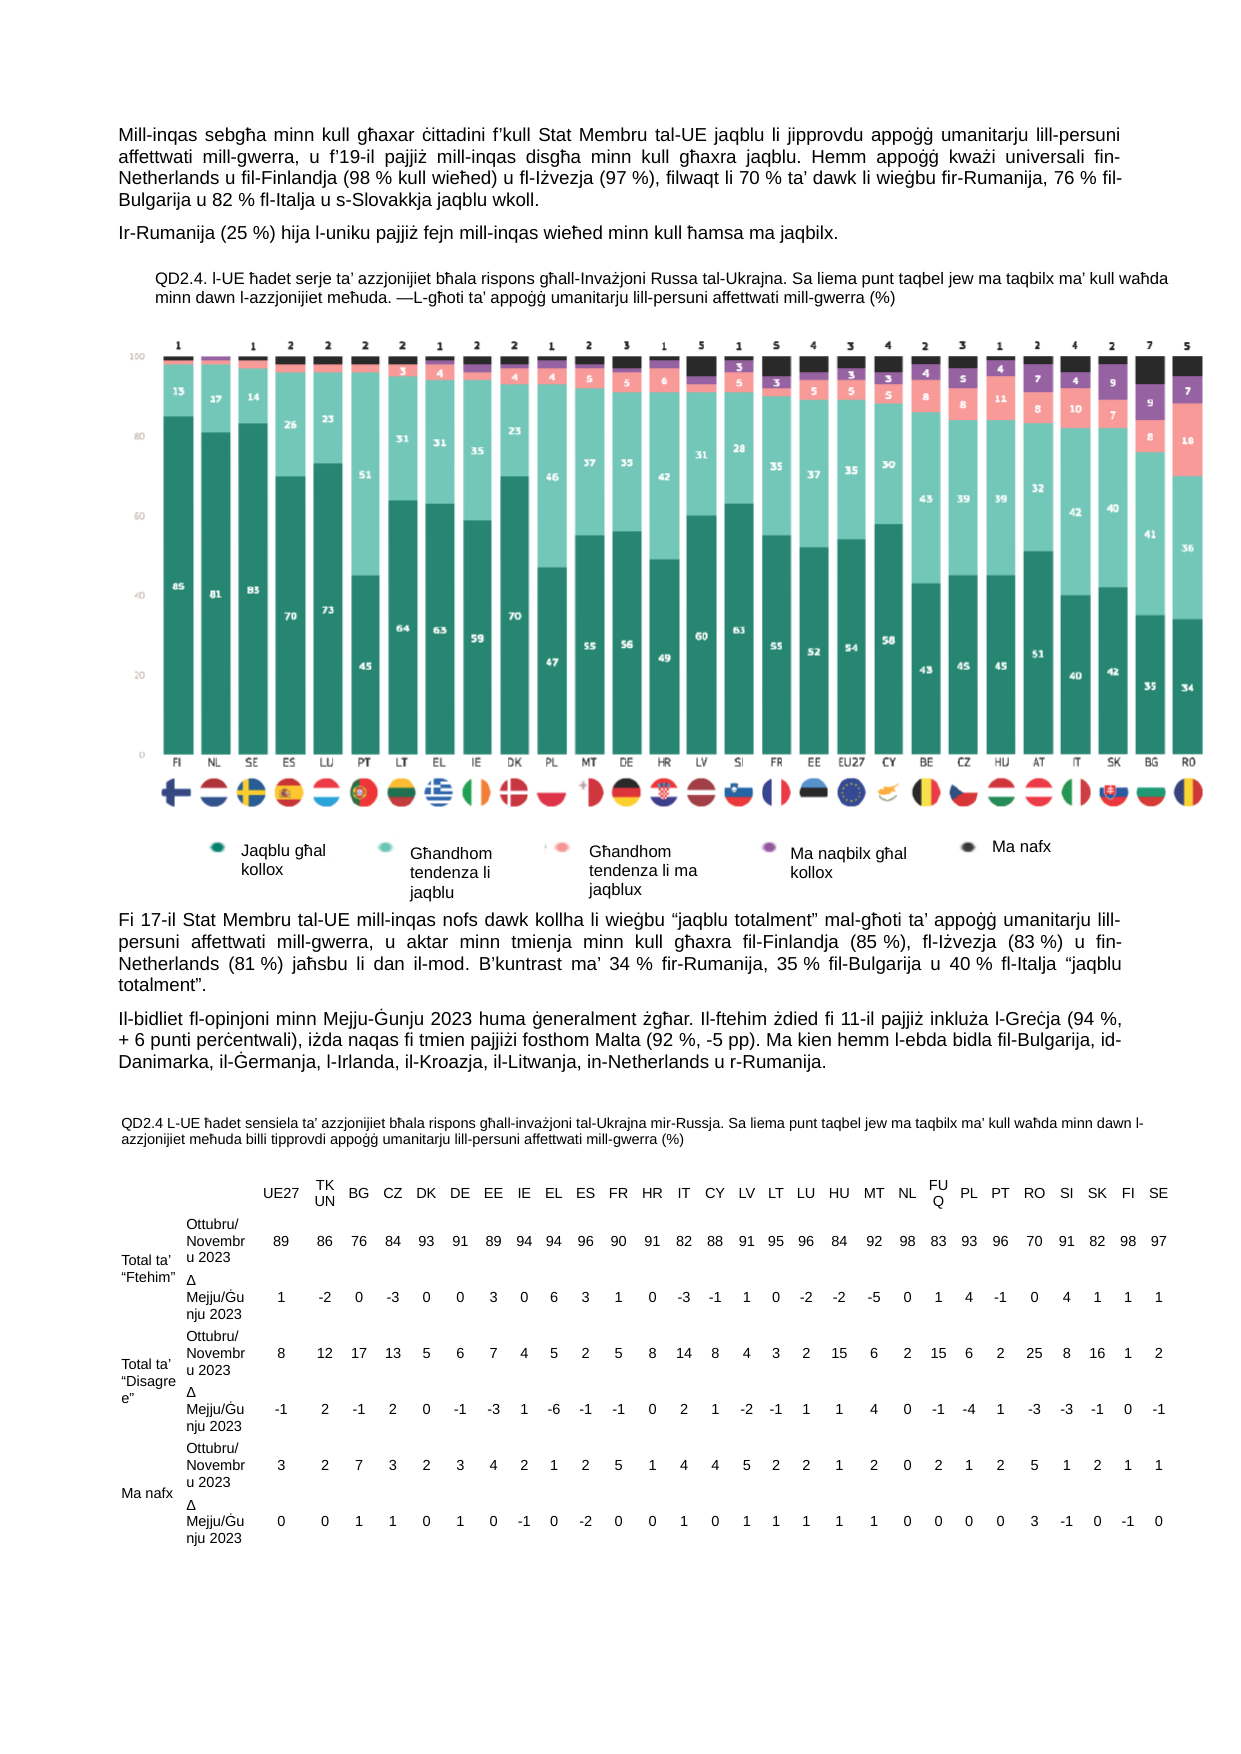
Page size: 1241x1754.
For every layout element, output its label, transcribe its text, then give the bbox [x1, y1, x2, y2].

table_cell 15 [822, 1325, 856, 1381]
table_cell 98 [892, 1213, 923, 1269]
table_cell EE [477, 1173, 510, 1213]
table_cell 97 [1142, 1213, 1175, 1269]
table_cell [183, 1173, 254, 1213]
table_cell 1 [732, 1269, 761, 1325]
table_cell 25 [1016, 1325, 1052, 1381]
table_cell DK [409, 1173, 443, 1213]
table_cell 96 [984, 1213, 1016, 1269]
table_cell 6 [538, 1269, 569, 1325]
table_cell 1 [1114, 1269, 1142, 1325]
table_cell 96 [790, 1213, 822, 1269]
table_cell 2 [923, 1437, 954, 1493]
table_cell 2 [569, 1437, 602, 1493]
table_cell [409, 1151, 443, 1173]
table_cell 1 [1142, 1437, 1175, 1493]
table_cell [670, 1151, 698, 1173]
table_cell 1 [510, 1381, 538, 1437]
table_cell SE [1142, 1173, 1175, 1213]
table_cell 2 [670, 1381, 698, 1437]
table_cell 93 [409, 1213, 443, 1269]
table_cell 0 [892, 1269, 923, 1325]
table_cell 0 [409, 1494, 443, 1549]
table_cell TKUN [308, 1173, 341, 1213]
table_cell 5 [602, 1437, 635, 1493]
table_cell 93 [954, 1213, 984, 1269]
table_cell 0 [254, 1494, 308, 1549]
table_cell FR [602, 1173, 635, 1213]
table_cell 1 [602, 1269, 635, 1325]
table_cell 2 [790, 1325, 822, 1381]
table_cell -1 [254, 1381, 308, 1437]
table_cell UE27 [254, 1173, 308, 1213]
table_cell PL [954, 1173, 984, 1213]
text Fi 17-il Stat Membru tal-UE mill-inqas nofs dawk kollha li wieġbu “jaqblu totalment” mal-għoti ta’ appoġġ umanitarju lill-persuni affettwati mill-gwerra, u aktar minn tmienja minn kull għaxra fil-Finlandja (85 %), fl-Iżvezja (83 %) u fin-Netherlands (81 %) jaħsbu li dan il-mod. B’kuntrast ma’ 34 % fir-Rumanija, 35 % fil-Bulgarija u 40 % fl-Italja “jaqblu totalment”. [118, 815, 1122, 995]
table_cell -5 [856, 1269, 892, 1325]
table_cell 0 [1081, 1494, 1114, 1549]
table_cell 1 [698, 1381, 732, 1437]
table_cell 2 [984, 1325, 1016, 1381]
table_cell -1 [569, 1381, 602, 1437]
table_cell 1 [1081, 1269, 1114, 1325]
table_cell 0 [1114, 1381, 1142, 1437]
table_cell [510, 1151, 538, 1173]
table_cell 1 [790, 1381, 822, 1437]
table_cell 88 [698, 1213, 732, 1269]
table_cell 2 [1142, 1325, 1175, 1381]
table_cell 0 [341, 1269, 376, 1325]
table_cell 83 [923, 1213, 954, 1269]
table_cell -1 [510, 1494, 538, 1549]
picture [195, 829, 983, 866]
table_cell FUQ [923, 1173, 954, 1213]
table_cell 1 [254, 1269, 308, 1325]
table_cell 2 [308, 1437, 341, 1493]
table_cell DE [443, 1173, 477, 1213]
table_cell Ma nafx [118, 1437, 183, 1549]
table_cell [308, 1151, 341, 1173]
table_cell 4 [732, 1325, 761, 1381]
table_cell 96 [569, 1213, 602, 1269]
table_cell [1053, 1151, 1081, 1173]
table_cell 76 [341, 1213, 376, 1269]
table_cell [477, 1151, 510, 1173]
table_cell 1 [443, 1494, 477, 1549]
table_cell CZ [376, 1173, 409, 1213]
table_cell -2 [569, 1494, 602, 1549]
table_cell -1 [923, 1381, 954, 1437]
table_cell PT [984, 1173, 1016, 1213]
table_cell 4 [1053, 1269, 1081, 1325]
table_cell Δ Mejju/Ġunju 2023 [183, 1381, 254, 1437]
table_cell 1 [822, 1437, 856, 1493]
text Il-bidliet fl-opinjoni minn Mejju-Ġunju 2023 huma ġeneralment żgħar. Il-ftehim żdied fi 11-il pajjiż inkluża l-Greċja (94 %, + 6 punti perċentwali), iżda naqas fi tmien pajjiżi fosthom Malta (92 %, -5 pp). Ma kien hemm l-ebda bidla fil-Bulgarija, id-Danimarka, il-Ġermanja, l-Irlanda, il-Kroazja, il-Litwanja, in-Netherlands u r-Rumanija. [118, 1007, 1122, 1072]
table_cell SK [1081, 1173, 1114, 1213]
table_cell 4 [510, 1325, 538, 1381]
table_cell -6 [538, 1381, 569, 1437]
text Fi 17-il Stat Membru tal-UE mill-inqas nofs dawk kollha li wieġbu “jaqblu totalment” mal-għoti ta’ appoġġ umanitarju lill-persuni affettwati mill-gwerra, u aktar minn tmienja minn kull għaxra fil-Finlandja (85 %), fl-Iżvezja (83 %) u fin-Netherlands (81 %) jaħsbu li dan il-mod. B’kuntrast ma’ 34 % fir-Rumanija, 35 % fil-Bulgarija u 40 % fl-Italja “jaqblu totalment”. [118, 256, 1122, 337]
table_cell 4 [698, 1437, 732, 1493]
table_cell 17 [341, 1325, 376, 1381]
table_cell 2 [1081, 1437, 1114, 1493]
table_cell 1 [923, 1269, 954, 1325]
table_cell 95 [761, 1213, 790, 1269]
table_cell 8 [1053, 1325, 1081, 1381]
table_cell 0 [984, 1494, 1016, 1549]
table_cell [118, 1151, 183, 1173]
table_cell [569, 1151, 602, 1173]
table_cell Δ Mejju/Ġunju 2023 [183, 1269, 254, 1325]
table_cell NL [892, 1173, 923, 1213]
table_header QD2.4 L-UE ħadet sensiela ta’ azzjonijiet bħala rispons għall-invażjoni tal-Ukrajna mir-Russja. Sa liema punt taqbel jew ma taqbilx ma’ kull waħda minn dawn l-azzjonijiet meħuda billi tipprovdi appoġġ umanitarju lill-persuni affettwati mill-gwerra (%) [118, 1111, 1175, 1151]
table_cell 0 [409, 1269, 443, 1325]
table_cell 91 [635, 1213, 669, 1269]
table_cell 2 [376, 1381, 409, 1437]
table_cell 3 [761, 1325, 790, 1381]
table_cell 4 [670, 1437, 698, 1493]
table_cell -1 [341, 1381, 376, 1437]
table_cell -1 [443, 1381, 477, 1437]
table_cell -1 [1114, 1494, 1142, 1549]
table_cell ES [569, 1173, 602, 1213]
table_cell 0 [635, 1494, 669, 1549]
table_cell IE [510, 1173, 538, 1213]
table_cell -1 [761, 1381, 790, 1437]
table_cell [856, 1151, 892, 1173]
table_cell 0 [308, 1494, 341, 1549]
table_cell [923, 1151, 954, 1173]
table_cell 3 [376, 1437, 409, 1493]
table_cell BG [341, 1173, 376, 1213]
table_cell 1 [1142, 1269, 1175, 1325]
table_cell 1 [1053, 1437, 1081, 1493]
table_cell 1 [538, 1437, 569, 1493]
table_cell [892, 1151, 923, 1173]
table_cell 6 [443, 1325, 477, 1381]
table_cell 12 [308, 1325, 341, 1381]
table_cell 3 [1016, 1494, 1052, 1549]
table_cell [822, 1151, 856, 1173]
table_cell -1 [1081, 1381, 1114, 1437]
table_cell EL [538, 1173, 569, 1213]
table_cell [254, 1151, 308, 1173]
table_cell 8 [635, 1325, 669, 1381]
table_cell Ottubru/Novembru 2023 [183, 1437, 254, 1493]
table_cell 1 [376, 1494, 409, 1549]
table_cell [443, 1151, 477, 1173]
table_cell -1 [984, 1269, 1016, 1325]
table_cell 2 [569, 1325, 602, 1381]
table_cell [118, 1173, 183, 1213]
table_cell 91 [1053, 1213, 1081, 1269]
table_cell -1 [602, 1381, 635, 1437]
table_cell CY [698, 1173, 732, 1213]
table_cell Total ta’ “Ftehim” [118, 1213, 183, 1325]
table_cell 5 [409, 1325, 443, 1381]
table_cell 5 [732, 1437, 761, 1493]
table_cell -3 [670, 1269, 698, 1325]
table_cell 1 [761, 1494, 790, 1549]
table_cell -3 [376, 1269, 409, 1325]
table_cell 2 [409, 1437, 443, 1493]
table_cell MT [856, 1173, 892, 1213]
table_cell 0 [635, 1269, 669, 1325]
table_cell 5 [538, 1325, 569, 1381]
table_cell 0 [892, 1381, 923, 1437]
table_cell [538, 1151, 569, 1173]
table_cell 89 [477, 1213, 510, 1269]
table_cell -1 [698, 1269, 732, 1325]
table_cell 1 [954, 1437, 984, 1493]
table_cell 0 [698, 1494, 732, 1549]
table_cell 3 [569, 1269, 602, 1325]
table_cell IT [670, 1173, 698, 1213]
table_cell -2 [822, 1269, 856, 1325]
table_cell 14 [670, 1325, 698, 1381]
table_cell 0 [602, 1494, 635, 1549]
table_cell [984, 1151, 1016, 1173]
table_cell 91 [732, 1213, 761, 1269]
table_cell 0 [409, 1381, 443, 1437]
table_cell 1 [984, 1381, 1016, 1437]
table_cell 1 [822, 1494, 856, 1549]
table_cell 7 [341, 1437, 376, 1493]
table_cell HU [822, 1173, 856, 1213]
table_cell 4 [954, 1269, 984, 1325]
table_cell 3 [254, 1437, 308, 1493]
picture [118, 337, 1211, 815]
table_cell 2 [856, 1437, 892, 1493]
table_cell 5 [1016, 1437, 1052, 1493]
table_cell 0 [1142, 1494, 1175, 1549]
table_cell 94 [510, 1213, 538, 1269]
table_cell [761, 1151, 790, 1173]
text Ir-Rumanija (25 %) hija l-uniku pajjiż fejn mill-inqas wieħed minn kull ħamsa ma jaqbilx. [118, 222, 1122, 244]
table_cell 1 [1114, 1325, 1142, 1381]
table_cell 13 [376, 1325, 409, 1381]
table_cell [698, 1151, 732, 1173]
table_cell 4 [856, 1381, 892, 1437]
table_cell 0 [538, 1494, 569, 1549]
table_cell [1114, 1151, 1142, 1173]
table_cell 91 [443, 1213, 477, 1269]
table_cell 2 [984, 1437, 1016, 1493]
table_cell 1 [670, 1494, 698, 1549]
table_cell -1 [1053, 1494, 1081, 1549]
table_cell 0 [477, 1494, 510, 1549]
table_cell 8 [254, 1325, 308, 1381]
table_cell Ottubru/Novembru 2023 [183, 1213, 254, 1269]
table_cell -3 [1053, 1381, 1081, 1437]
table_cell 2 [761, 1437, 790, 1493]
table_cell [602, 1151, 635, 1173]
table_cell RO [1016, 1173, 1052, 1213]
table_cell 0 [761, 1269, 790, 1325]
table_cell [790, 1151, 822, 1173]
table_cell 0 [892, 1494, 923, 1549]
table_cell FI [1114, 1173, 1142, 1213]
table_cell -2 [308, 1269, 341, 1325]
table_cell [732, 1151, 761, 1173]
table_cell -4 [954, 1381, 984, 1437]
table_cell SI [1053, 1173, 1081, 1213]
table_cell -2 [790, 1269, 822, 1325]
table_cell 86 [308, 1213, 341, 1269]
table_cell 0 [954, 1494, 984, 1549]
table_cell 1 [732, 1494, 761, 1549]
table_cell 2 [510, 1437, 538, 1493]
table_cell [635, 1151, 669, 1173]
table_cell LT [761, 1173, 790, 1213]
table_cell [1142, 1151, 1175, 1173]
table_cell 7 [477, 1325, 510, 1381]
table_cell LU [790, 1173, 822, 1213]
table_cell 70 [1016, 1213, 1052, 1269]
table_cell 8 [698, 1325, 732, 1381]
table_cell [183, 1151, 254, 1173]
table_cell 1 [341, 1494, 376, 1549]
table_cell 0 [892, 1437, 923, 1493]
table_cell 84 [822, 1213, 856, 1269]
table_cell 92 [856, 1213, 892, 1269]
table_cell 4 [477, 1437, 510, 1493]
table_cell 3 [477, 1269, 510, 1325]
text Mill-inqas sebgħa minn kull għaxar ċittadini f’kull Stat Membru tal-UE jaqblu li jipprovdu appoġġ umanitarju lill-persuni affettwati mill-gwerra, u f’19-il pajjiż mill-inqas disgħa minn kull għaxra jaqblu. Hemm appoġġ kważi universali fin-Netherlands u fil-Finlandja (98 % kull wieħed) u fl-Iżvezja (97 %), filwaqt li 70 % ta’ dawk li wieġbu fir-Rumanija, 76 % fil-Bulgarija u 82 % fl-Italja u s-Slovakkja jaqblu wkoll. [118, 124, 1122, 210]
table_cell Δ Mejju/Ġunju 2023 [183, 1494, 254, 1549]
table_cell 1 [856, 1494, 892, 1549]
table_cell 5 [602, 1325, 635, 1381]
table_cell 0 [1016, 1269, 1052, 1325]
table_cell 0 [510, 1269, 538, 1325]
table_cell [954, 1151, 984, 1173]
table_cell Total ta’ “Disagree” [118, 1325, 183, 1437]
table_cell Ottubru/Novembru 2023 [183, 1325, 254, 1381]
table_cell -3 [1016, 1381, 1052, 1437]
table_cell [341, 1151, 376, 1173]
table_cell 15 [923, 1325, 954, 1381]
table_cell 1 [1114, 1437, 1142, 1493]
table_cell 0 [443, 1269, 477, 1325]
table_cell 0 [923, 1494, 954, 1549]
table_cell 6 [856, 1325, 892, 1381]
table_cell 90 [602, 1213, 635, 1269]
table_cell 94 [538, 1213, 569, 1269]
table_cell 3 [443, 1437, 477, 1493]
table_cell 16 [1081, 1325, 1114, 1381]
table_cell [376, 1151, 409, 1173]
table_cell -3 [477, 1381, 510, 1437]
table_cell [1081, 1151, 1114, 1173]
table_cell 1 [790, 1494, 822, 1549]
table_cell LV [732, 1173, 761, 1213]
table_cell 1 [635, 1437, 669, 1493]
table_cell HR [635, 1173, 669, 1213]
table_cell 82 [670, 1213, 698, 1269]
table_cell 2 [790, 1437, 822, 1493]
table_cell 1 [822, 1381, 856, 1437]
table_cell [1016, 1151, 1052, 1173]
table_cell 0 [635, 1381, 669, 1437]
table_cell 98 [1114, 1213, 1142, 1269]
table_cell 2 [308, 1381, 341, 1437]
table_cell 6 [954, 1325, 984, 1381]
table_cell -2 [732, 1381, 761, 1437]
table_cell 89 [254, 1213, 308, 1269]
table_cell 2 [892, 1325, 923, 1381]
table_cell 82 [1081, 1213, 1114, 1269]
table_cell 84 [376, 1213, 409, 1269]
table_cell -1 [1142, 1381, 1175, 1437]
